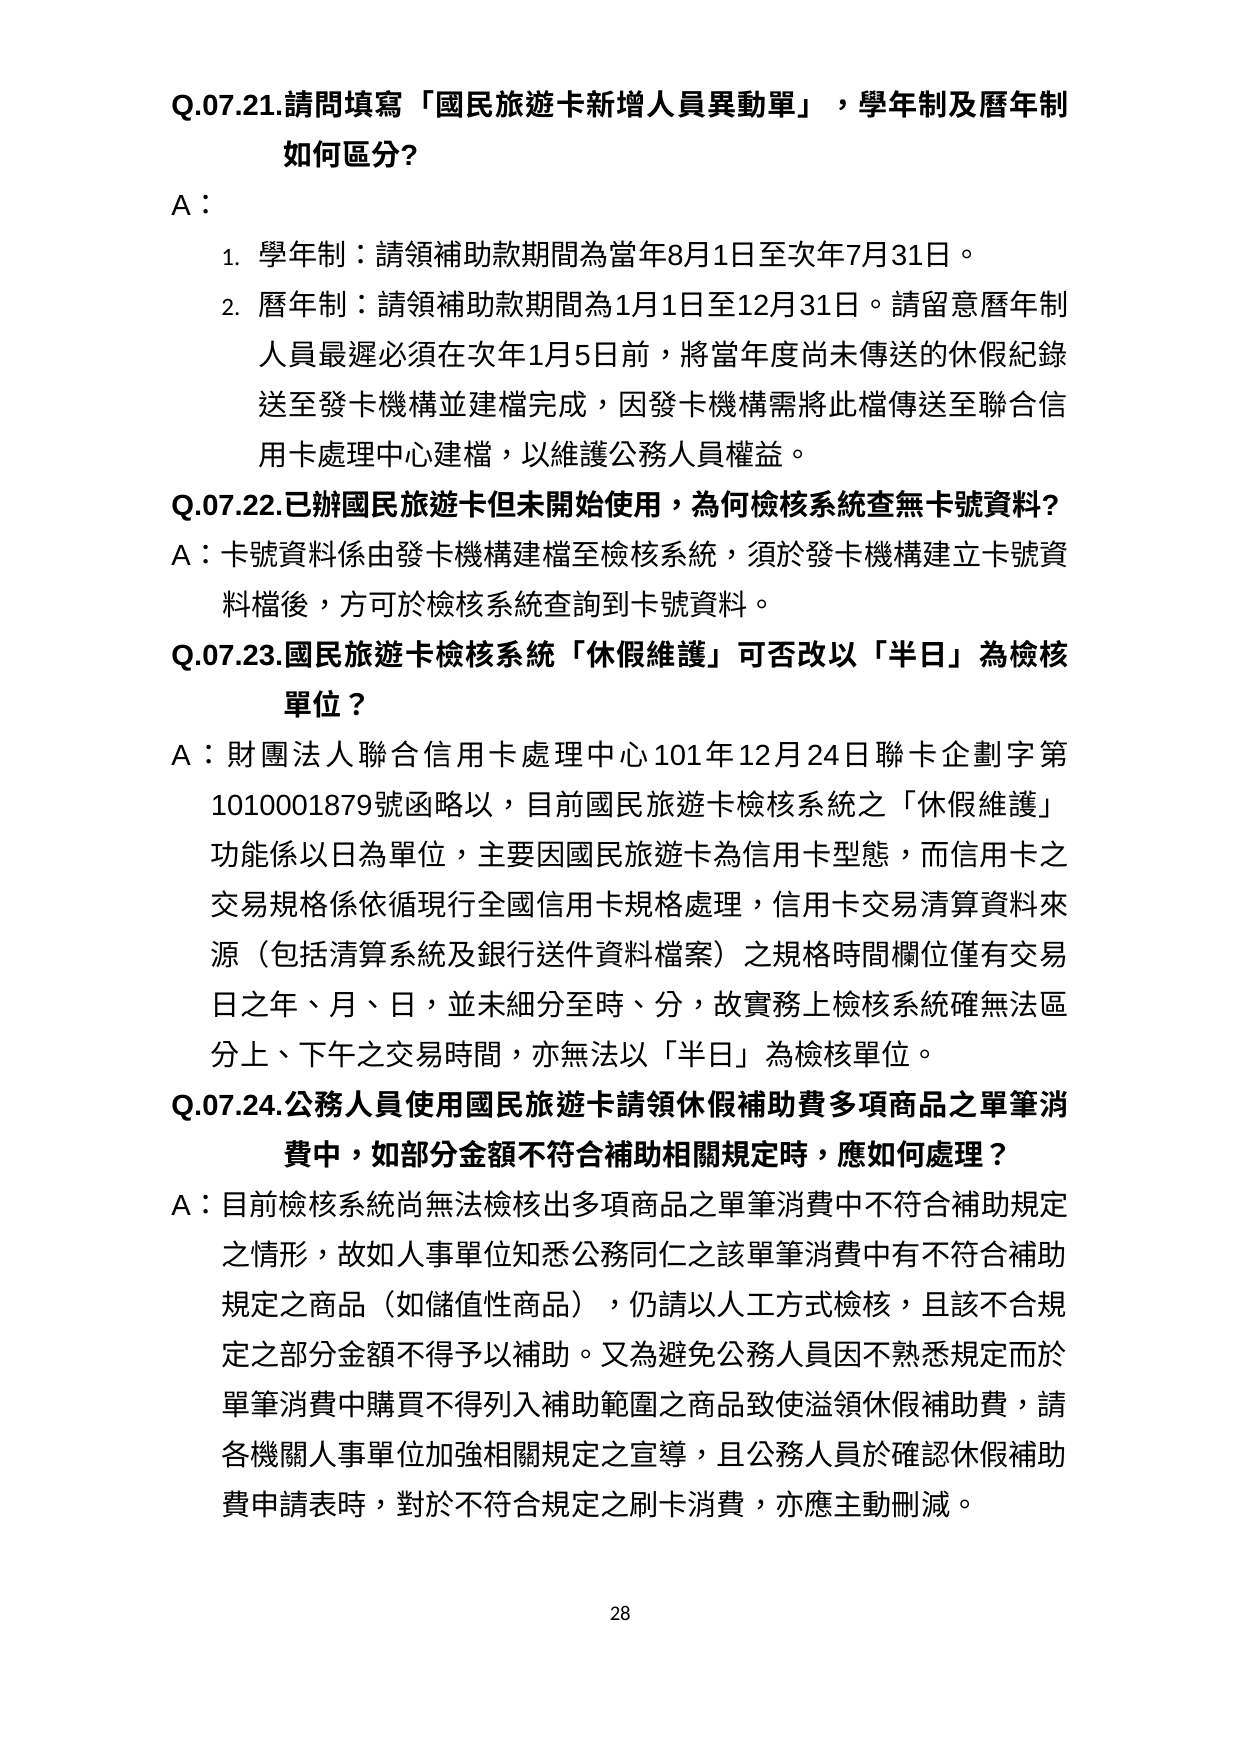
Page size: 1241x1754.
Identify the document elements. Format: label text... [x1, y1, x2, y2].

text Q.07.23.國民旅遊卡檢核系統「休假維護」可否改以「半日」為檢核單位？ [171, 625, 1069, 725]
text A： [171, 175, 1069, 225]
text Q.07.22.已辦國民旅遊卡但未開始使用，為何檢核系統查無卡號資料? [171, 475, 1069, 525]
text A：財團法人聯合信用卡處理中心101年12月24日聯卡企劃字第1010001879號函略以，目前國民旅遊卡檢核系統之「休假維護」功能係以日為單位，主要因國民旅遊卡為信用卡型態，而信用卡之交易規格係依循現行全國信用卡規格處理，信用卡交易清算資料來源（包括清算系統及銀行送件資料檔案）之規格時間欄位僅有交易日之年、月、日，並未細分至時、分，故實務上檢核系統確無法區分上、下午之交易時間，亦無法以「半日」為檢核單位。 [171, 725, 1069, 1075]
list 曆年制：請領補助款期間為1月1日至12月31日。請留意曆年制人員最遲必須在次年1月5日前，將當年度尚未傳送的休假紀錄送至發卡機構並建檔完成，因發卡機構需將此檔傳送至聯合信用卡處理中心建檔，以維護公務人員權益。 [221, 275, 1069, 475]
list 學年制：請領補助款期間為當年8月1日至次年7月31日。 [221, 225, 1069, 275]
text A：卡號資料係由發卡機構建檔至檢核系統，須於發卡機構建立卡號資料檔後，方可於檢核系統查詢到卡號資料。 [171, 525, 1069, 625]
text Q.07.21.請問填寫「國民旅遊卡新增人員異動單」，學年制及曆年制如何區分? [171, 75, 1069, 175]
text A：目前檢核系統尚無法檢核出多項商品之單筆消費中不符合補助規定之情形，故如人事單位知悉公務同仁之該單筆消費中有不符合補助規定之商品（如儲值性商品），仍請以人工方式檢核，且該不合規定之部分金額不得予以補助。又為避免公務人員因不熟悉規定而於單筆消費中購買不得列入補助範圍之商品致使溢領休假補助費，請各機關人事單位加強相關規定之宣導，且公務人員於確認休假補助費申請表時，對於不符合規定之刷卡消費，亦應主動刪減。 [171, 1175, 1069, 1525]
text Q.07.24.公務人員使用國民旅遊卡請領休假補助費多項商品之單筆消費中，如部分金額不符合補助相關規定時，應如何處理？ [171, 1075, 1069, 1175]
